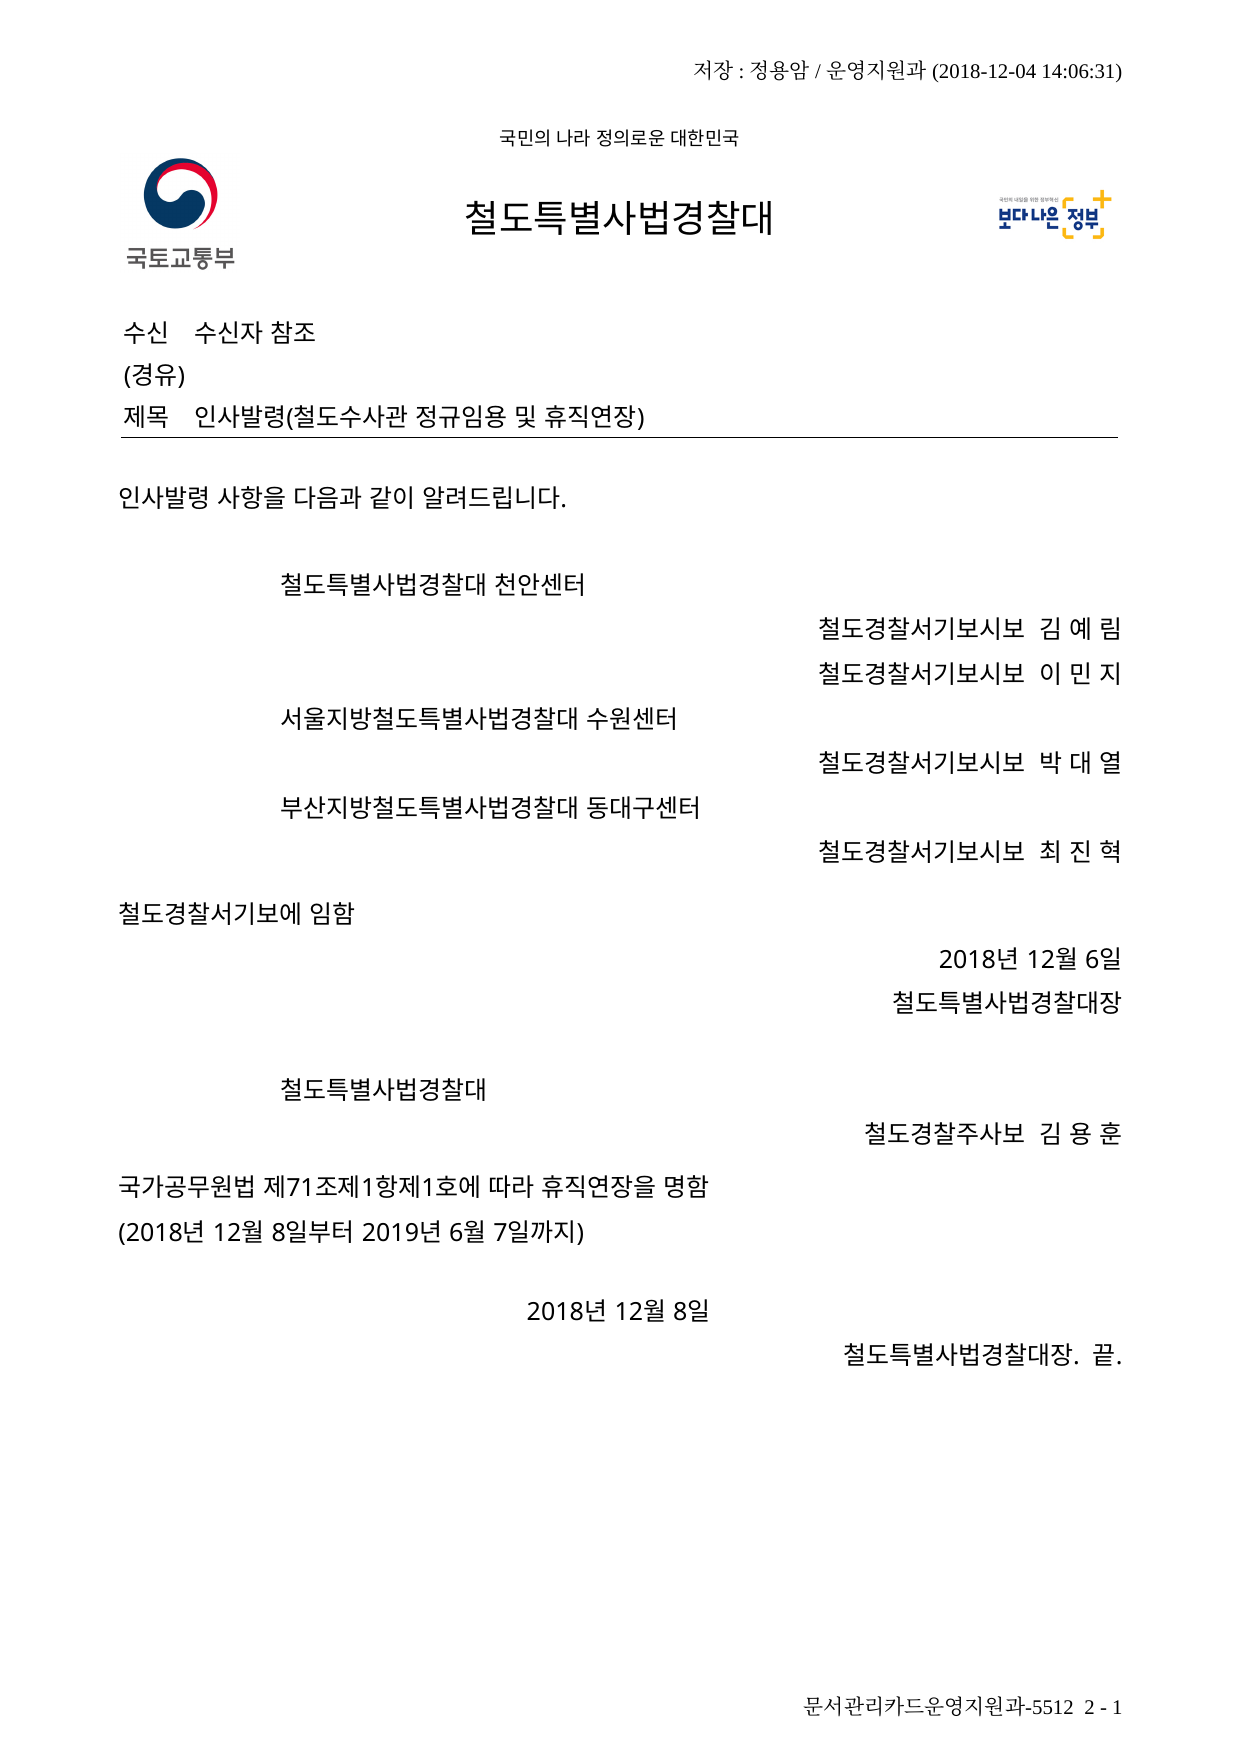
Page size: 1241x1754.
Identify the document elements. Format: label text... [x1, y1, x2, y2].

text (2018년 12월 8일부터 2019년 6월 7일까지) [118, 1212, 1122, 1248]
text 부산지방철도특별사법경찰대 동대구센터 [118, 788, 1122, 824]
table_cell [121, 278, 1118, 311]
text 철도경찰서기보시보 박 대 열 [118, 744, 1122, 780]
text 철도경찰서기보시보 최 진 혁 [118, 833, 1122, 869]
table_cell [121, 154, 244, 278]
text 2018년 12월 8일 [118, 1291, 1122, 1327]
table_cell 제목 [121, 395, 191, 437]
text 서울지방철도특별사법경찰대 수원센터 [118, 699, 1122, 735]
text 철도특별사법경찰대 천안센터 [118, 565, 1122, 602]
text 철도경찰주사보 김 용 훈 [118, 1115, 1122, 1151]
table_cell [995, 154, 1118, 278]
table_cell (경유) [121, 353, 202, 395]
text 철도경찰서기보에 임함 [118, 894, 1122, 931]
text 철도특별사법경찰대 [118, 1070, 1122, 1106]
table_cell 수신 [121, 311, 191, 353]
table_cell 철도특별사법경찰대 [245, 154, 995, 278]
picture [994, 153, 1114, 273]
text 철도특별사법경찰대장. 끝. [118, 1336, 1122, 1372]
table_cell 수신자 참조 [191, 311, 1118, 353]
table_header 국민의 나라 정의로운 대한민국 [121, 121, 1118, 154]
text 철도경찰서기보시보 김 예 림 [118, 610, 1122, 646]
text 2018년 12월 6일 [118, 939, 1122, 975]
text 국가공무원법 제71조제1항제1호에 따라 휴직연장을 명함 [118, 1168, 1122, 1204]
picture [120, 153, 240, 273]
text 인사발령 사항을 다음과 같이 알려드립니다. [118, 479, 1122, 515]
text 철도경찰서기보시보 이 민 지 [118, 654, 1122, 691]
table_cell 인사발령(철도수사관 정규임용 및 휴직연장) [191, 395, 1118, 437]
table_cell [203, 353, 1118, 395]
text 철도특별사법경찰대장 [118, 984, 1122, 1020]
